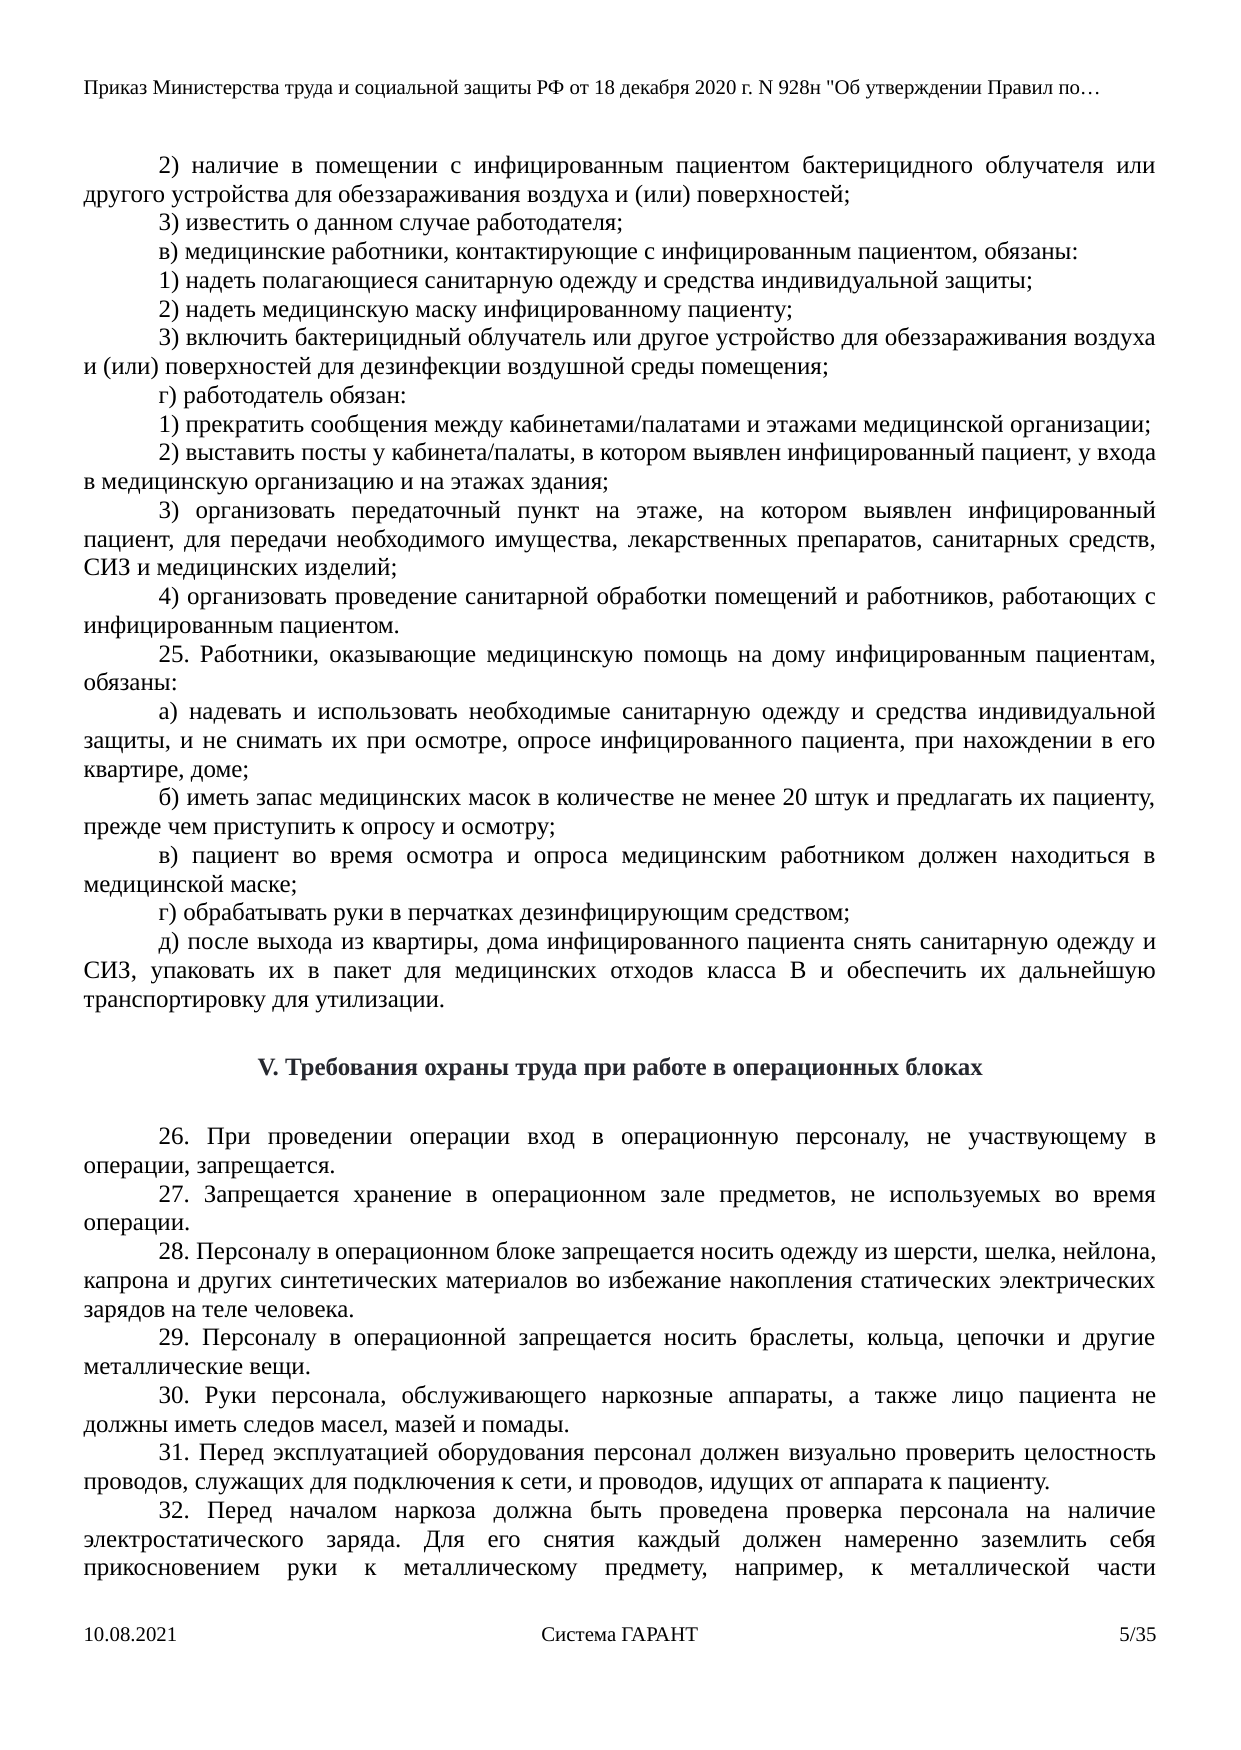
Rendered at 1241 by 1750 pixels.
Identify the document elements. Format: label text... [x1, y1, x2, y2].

text 31. Перед эксплуатацией оборудования персонал должен визуально проверить целостность проводов, служащих для подключения к сети, и проводов, идущих от аппарата к пациенту. [83, 1437, 1157, 1495]
text г) работодатель обязан: [83, 380, 1157, 409]
text 3) организовать передаточный пункт на этаже, на котором выявлен инфицированный пациент, для передачи необходимого имущества, лекарственных препаратов, санитарных средств, СИЗ и медицинских изделий; [83, 495, 1157, 581]
text 3) известить о данном случае работодателя; [83, 207, 1157, 236]
text 25. Работники, оказывающие медицинскую помощь на дому инфицированным пациентам, обязаны: [83, 639, 1157, 696]
text 3) включить бактерицидный облучатель или другое устройство для обеззараживания воздуха и (или) поверхностей для дезинфекции воздушной среды помещения; [83, 322, 1157, 380]
text а) надевать и использовать необходимые санитарную одежду и средства индивидуальной защиты, и не снимать их при осмотре, опросе инфицированного пациента, при нахождении в его квартире, доме; [83, 696, 1157, 782]
text 28. Персоналу в операционном блоке запрещается носить одежду из шерсти, шелка, нейлона, капрона и других синтетических материалов во избежание накопления статических электрических зарядов на теле человека. [83, 1236, 1157, 1322]
subtitle V. Требования охраны труда при работе в операционных блоках [83, 1052, 1157, 1081]
text 27. Запрещается хранение в операционном зале предметов, не используемых во время операции. [83, 1179, 1157, 1236]
text б) иметь запас медицинских масок в количестве не менее 20 штук и предлагать их пациенту, прежде чем приступить к опросу и осмотру; [83, 782, 1157, 840]
text 30. Руки персонала, обслуживающего наркозные аппараты, а также лицо пациента не должны иметь следов масел, мазей и помады. [83, 1380, 1157, 1437]
text 32. Перед началом наркоза должна быть проведена проверка персонала на наличие электростатического заряда. Для его снятия каждый должен намеренно заземлить себя прикосновением руки к металлическому предмету, например, к металлической части [83, 1495, 1157, 1581]
text д) после выхода из квартиры, дома инфицированного пациента снять санитарную одежду и СИЗ, упаковать их в пакет для медицинских отходов класса В и обеспечить их дальнейшую транспортировку для утилизации. [83, 926, 1157, 1012]
text 1) прекратить сообщения между кабинетами/палатами и этажами медицинской организации; [83, 409, 1157, 437]
text 1) надеть полагающиеся санитарную одежду и средства индивидуальной защиты; [83, 265, 1157, 294]
text 4) организовать проведение санитарной обработки помещений и работников, работающих с инфицированным пациентом. [83, 581, 1157, 639]
text 2) надеть медицинскую маску инфицированному пациенту; [83, 294, 1157, 322]
text г) обрабатывать руки в перчатках дезинфицирующим средством; [83, 897, 1157, 926]
text в) медицинские работники, контактирующие с инфицированным пациентом, обязаны: [83, 236, 1157, 265]
text в) пациент во время осмотра и опроса медицинским работником должен находиться в медицинской маске; [83, 840, 1157, 897]
text 2) выставить посты у кабинета/палаты, в котором выявлен инфицированный пациент, у входа в медицинскую организацию и на этажах здания; [83, 437, 1157, 495]
text 26. При проведении операции вход в операционную персоналу, не участвующему в операции, запрещается. [83, 1121, 1157, 1179]
text 2) наличие в помещении с инфицированным пациентом бактерицидного облучателя или другого устройства для обеззараживания воздуха и (или) поверхностей; [83, 150, 1157, 207]
text 29. Персоналу в операционной запрещается носить браслеты, кольца, цепочки и другие металлические вещи. [83, 1322, 1157, 1380]
